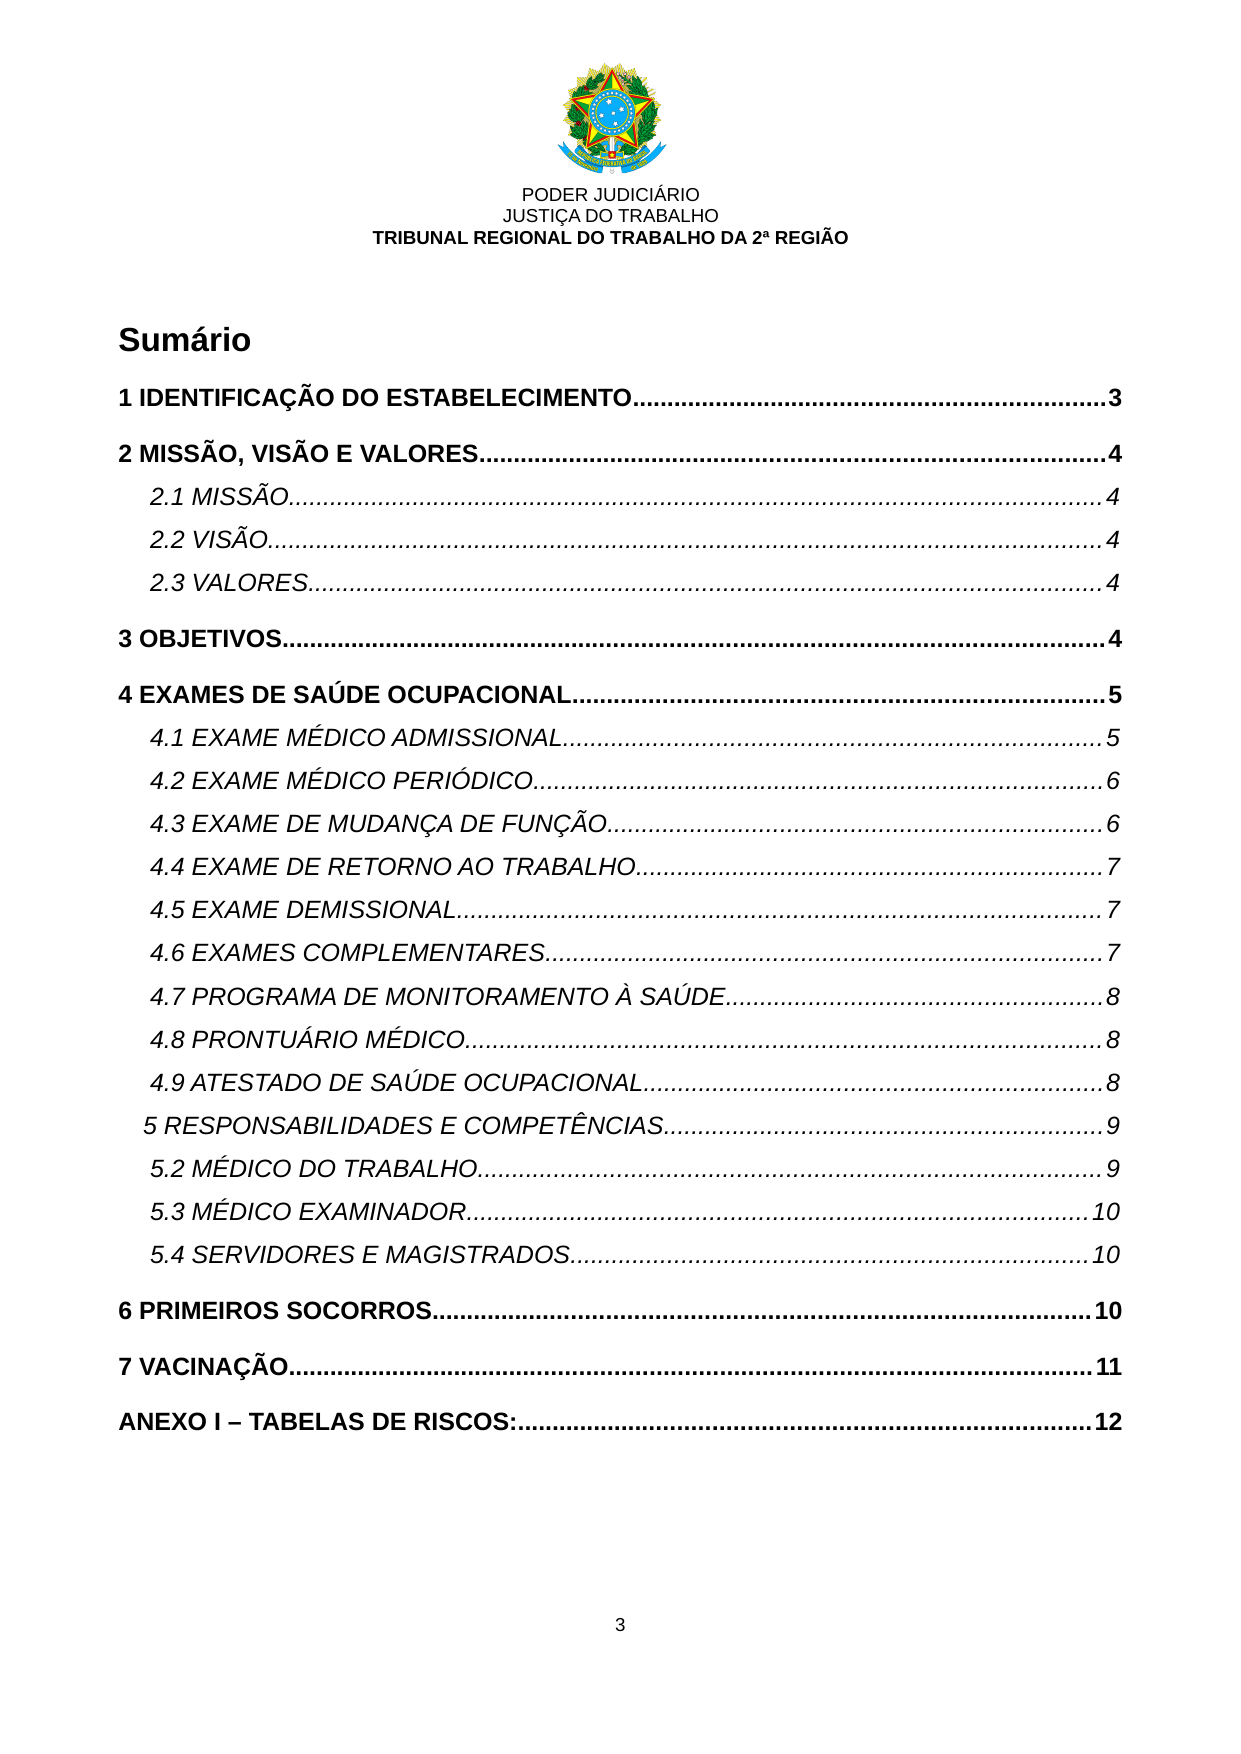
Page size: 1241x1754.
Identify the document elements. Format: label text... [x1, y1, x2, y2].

text 4.1 EXAME MÉDICO ADMISSIONAL 5 [143, 723, 1122, 752]
text 4.2 EXAME MÉDICO PERIÓDICO 6 [143, 766, 1122, 795]
text 4 EXAMES DE SAÚDE OCUPACIONAL 5 [118, 680, 1122, 708]
text 4.9 ATESTADO DE SAÚDE OCUPACIONAL 8 [143, 1068, 1122, 1097]
text 7 VACINAÇÃO 11 [118, 1352, 1122, 1380]
text 4.5 EXAME DEMISSIONAL 7 [143, 895, 1122, 924]
text 2.2 VISÃO 4 [143, 525, 1122, 554]
text 3 OBJETIVOS 4 [118, 624, 1122, 653]
subtitle Sumário [118, 320, 1122, 358]
text 4.4 EXAME DE RETORNO AO TRABALHO 7 [143, 852, 1122, 881]
text 4.6 EXAMES COMPLEMENTARES 7 [143, 938, 1122, 967]
text 5.3 MÉDICO EXAMINADOR 10 [143, 1197, 1122, 1226]
text 5.2 MÉDICO DO TRABALHO 9 [143, 1154, 1122, 1183]
text 4.3 EXAME DE MUDANÇA DE FUNÇÃO 6 [143, 809, 1122, 838]
text 1 IDENTIFICAÇÃO DO ESTABELECIMENTO 3 [118, 383, 1122, 412]
text 4.8 PRONTUÁRIO MÉDICO 8 [143, 1025, 1122, 1053]
text 5.4 SERVIDORES E MAGISTRADOS 10 [143, 1240, 1122, 1269]
text 6 PRIMEIROS SOCORROS 10 [118, 1296, 1122, 1325]
text 2.3 VALORES 4 [143, 568, 1122, 597]
text 4.7 PROGRAMA DE MONITORAMENTO À SAÚDE 8 [143, 982, 1122, 1010]
text 2 MISSÃO, VISÃO E VALORES 4 [118, 439, 1122, 468]
text ANEXO I – TABELAS DE RISCOS: 12 [118, 1407, 1122, 1436]
text 2.1 MISSÃO 4 [143, 482, 1122, 511]
text 5 RESPONSABILIDADES E COMPETÊNCIAS 9 [143, 1111, 1122, 1140]
